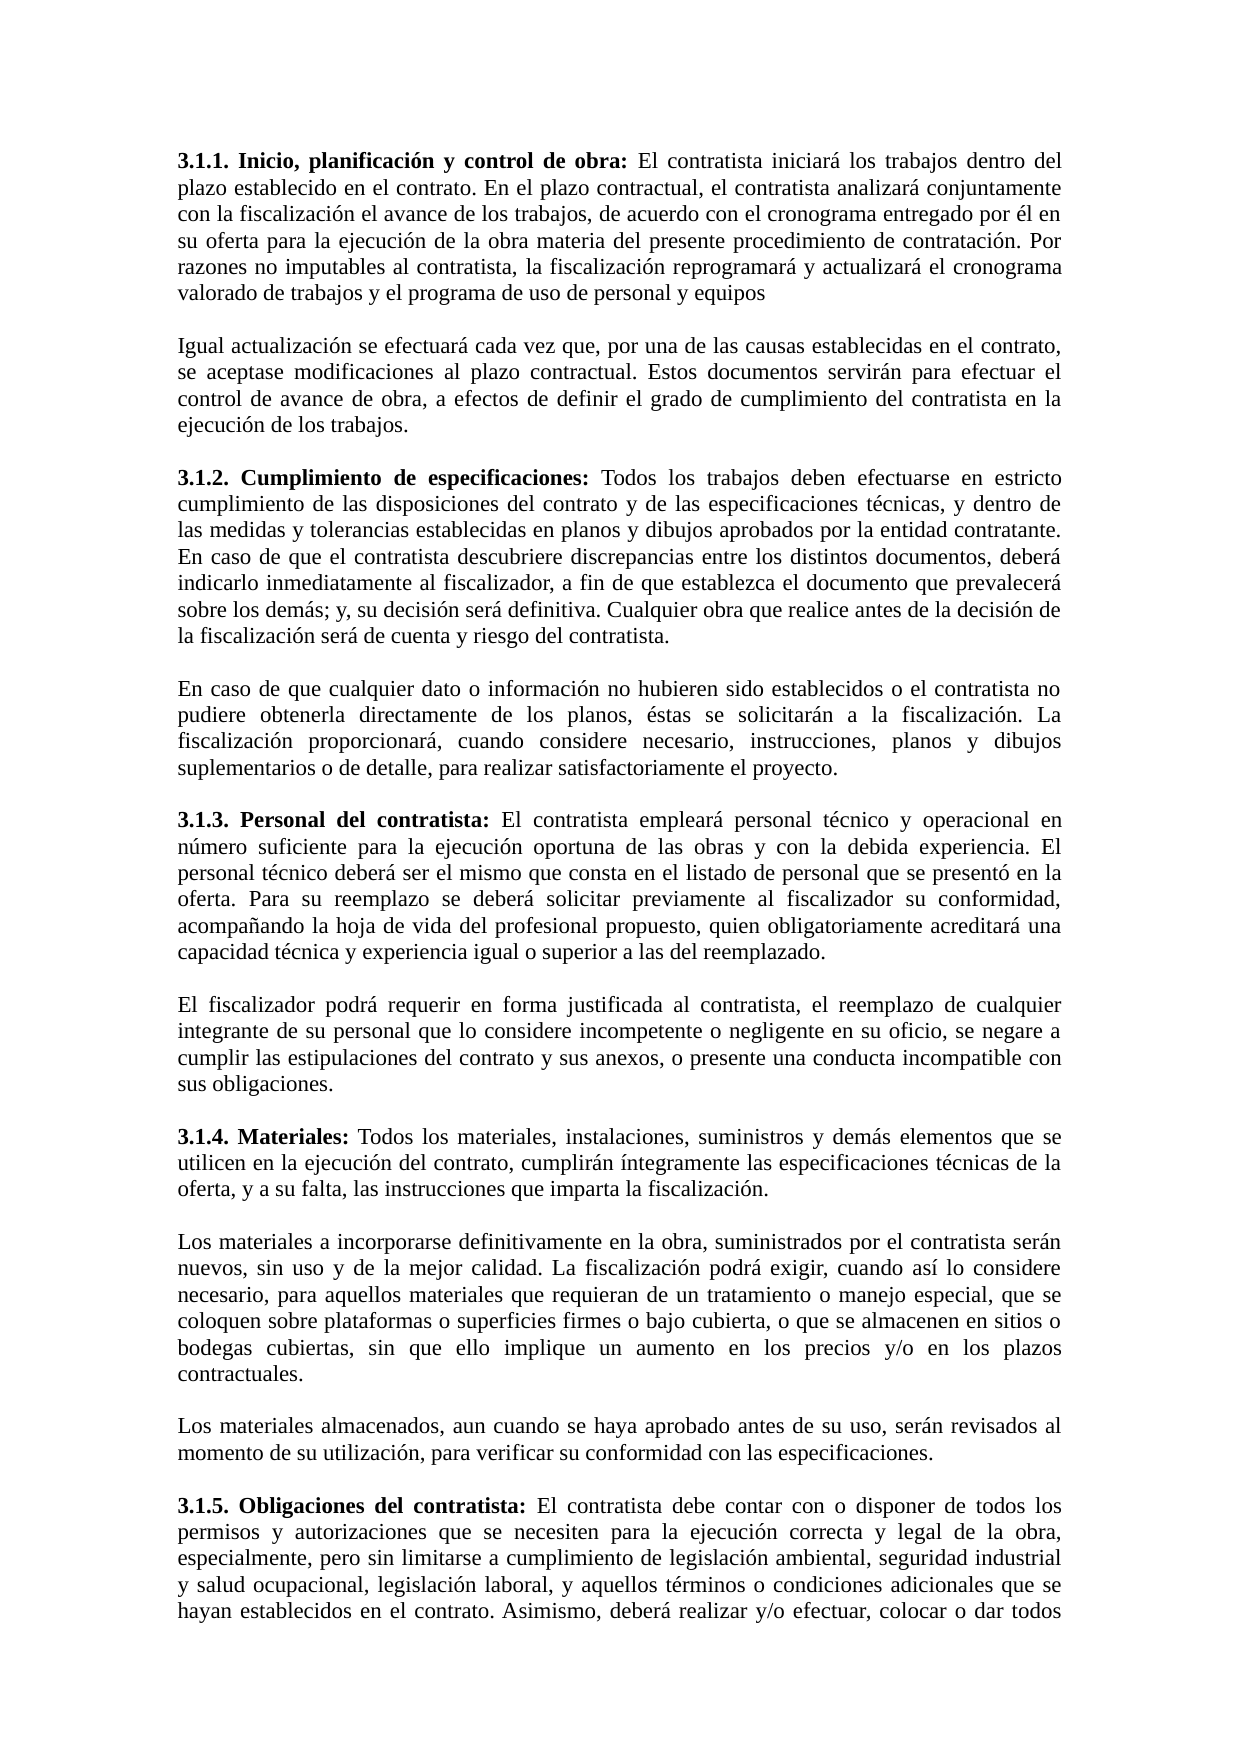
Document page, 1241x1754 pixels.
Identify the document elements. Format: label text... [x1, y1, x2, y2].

text 3.1.5. Obligaciones del contratista: El contratista debe contar con o disponer de todos los permisos y autorizaciones que se necesiten para la ejecución correcta y legal de la obra, especialmente, pero sin limitarse a cumplimiento de legislación ambiental, seguridad industrial y salud ocupacional, legislación laboral, y aquellos términos o condiciones adicionales que se hayan establecidos en el contrato. Asimismo, deberá realizar y/o efectuar, colocar o dar todos [177, 1492, 1063, 1623]
text Igual actualización se efectuará cada vez que, por una de las causas establecidas en el contrato, se aceptase modificaciones al plazo contractual. Estos documentos servirán para efectuar el control de avance de obra, a efectos de definir el grado de cumplimiento del contratista en la ejecución de los trabajos. [177, 332, 1063, 437]
text 3.1.3. Personal del contratista: El contratista empleará personal técnico y operacional en número suficiente para la ejecución oportuna de las obras y con la debida experiencia. El personal técnico deberá ser el mismo que consta en el listado de personal que se presentó en la oferta. Para su reemplazo se deberá solicitar previamente al fiscalizador su conformidad, acompañando la hoja de vida del profesional propuesto, quien obligatoriamente acreditará una capacidad técnica y experiencia igual o superior a las del reemplazado. [177, 806, 1063, 964]
text El fiscalizador podrá requerir en forma justificada al contratista, el reemplazo de cualquier integrante de su personal que lo considere incompetente o negligente en su oficio, se negare a cumplir las estipulaciones del contrato y sus anexos, o presente una conducta incompatible con sus obligaciones. [177, 991, 1063, 1096]
text 3.1.1. Inicio, planificación y control de obra: El contratista iniciará los trabajos dentro del plazo establecido en el contrato. En el plazo contractual, el contratista analizará conjuntamente con la fiscalización el avance de los trabajos, de acuerdo con el cronograma entregado por él en su oferta para la ejecución de la obra materia del presente procedimiento de contratación. Por razones no imputables al contratista, la fiscalización reprogramará y actualizará el cronograma valorado de trabajos y el programa de uso de personal y equipos [177, 148, 1063, 306]
text En caso de que cualquier dato o información no hubieren sido establecidos o el contratista no pudiere obtenerla directamente de los planos, éstas se solicitarán a la fiscalización. La fiscalización proporcionará, cuando considere necesario, instrucciones, planos y dibujos suplementarios o de detalle, para realizar satisfactoriamente el proyecto. [177, 675, 1063, 780]
text Los materiales a incorporarse definitivamente en la obra, suministrados por el contratista serán nuevos, sin uso y de la mejor calidad. La fiscalización podrá exigir, cuando así lo considere necesario, para aquellos materiales que requieran de un tratamiento o manejo especial, que se coloquen sobre plataformas o superficies firmes o bajo cubierta, o que se almacenen en sitios o bodegas cubiertas, sin que ello implique un aumento en los precios y/o en los plazos contractuales. [177, 1228, 1063, 1386]
text 3.1.4. Materiales: Todos los materiales, instalaciones, suministros y demás elementos que se utilicen en la ejecución del contrato, cumplirán íntegramente las especificaciones técnicas de la oferta, y a su falta, las instrucciones que imparta la fiscalización. [177, 1123, 1063, 1202]
text Los materiales almacenados, aun cuando se haya aprobado antes de su uso, serán revisados al momento de su utilización, para verificar su conformidad con las especificaciones. [177, 1413, 1063, 1465]
text 3.1.2. Cumplimiento de especificaciones: Todos los trabajos deben efectuarse en estricto cumplimiento de las disposiciones del contrato y de las especificaciones técnicas, y dentro de las medidas y tolerancias establecidas en planos y dibujos aprobados por la entidad contratante. En caso de que el contratista descubriere discrepancias entre los distintos documentos, deberá indicarlo inmediatamente al fiscalizador, a fin de que establezca el documento que prevalecerá sobre los demás; y, su decisión será definitiva. Cualquier obra que realice antes de la decisión de la fiscalización será de cuenta y riesgo del contratista. [177, 464, 1063, 648]
